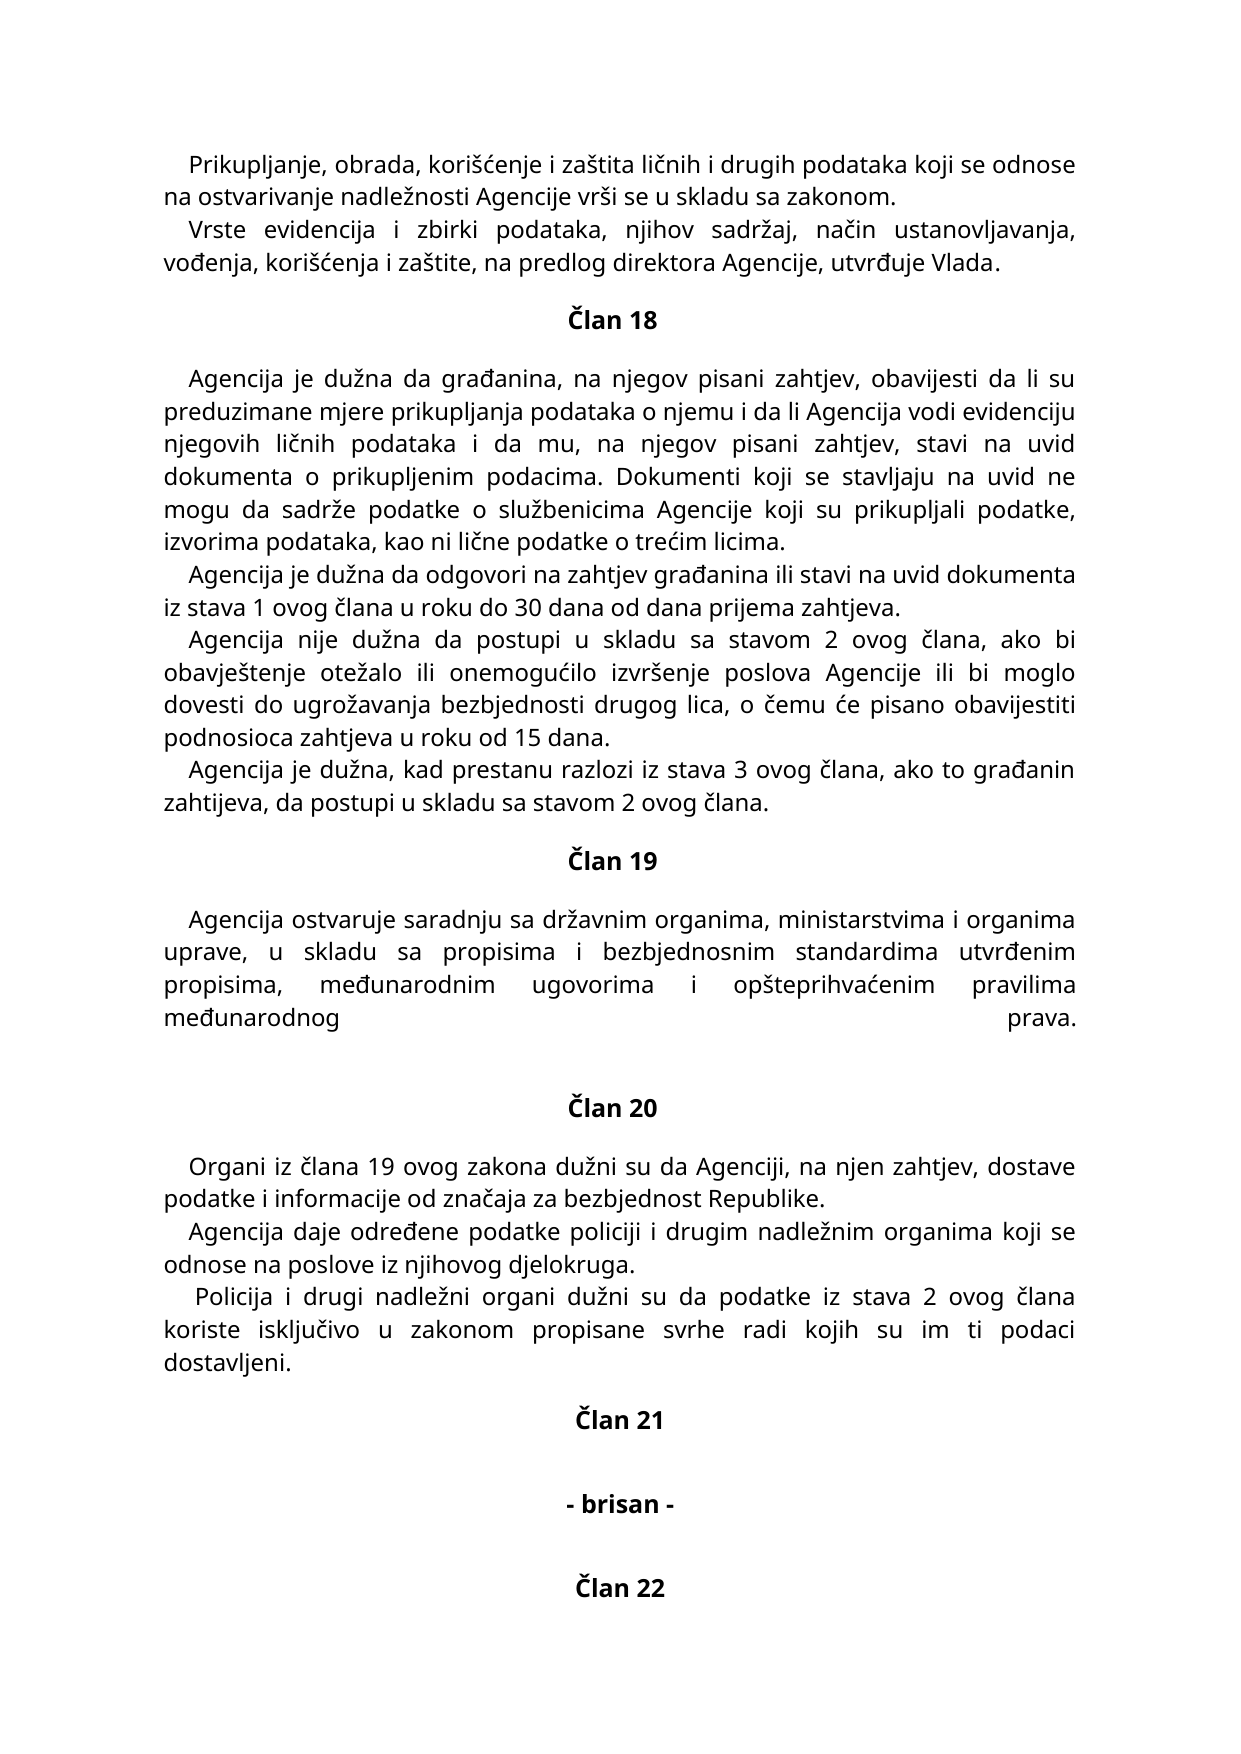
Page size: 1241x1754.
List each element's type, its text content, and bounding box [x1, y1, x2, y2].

text Član 18 ﻿ [148, 303, 1093, 337]
text Agencija nije dužna da postupi u skladu sa stavom 2 ovog člana, ako bi obavještenje otežalo ili onemogućilo izvršenje poslova Agencije ili bi moglo dovesti do ugrožavanja bezbjednosti drugog lica, o čemu će pisano obavijestiti podnosioca zahtjeva u roku od 15 dana. [163, 623, 1077, 753]
text Agencija je dužna, kad prestanu razlozi iz stava 3 ovog člana, ako to građanin zahtijeva, da postupi u skladu sa stavom 2 ovog člana. [163, 753, 1077, 818]
text Član 22 [148, 1571, 1093, 1605]
text Član 19 ﻿ [148, 843, 1093, 878]
text Agencija je dužna da građanina, na njegov pisani zahtjev, obavijesti da li su preduzimane mjere prikupljanja podataka o njemu i da li Agencija vodi evidenciju njegovih ličnih podataka i da mu, na njegov pisani zahtjev, stavi na uvid dokumenta o prikupljenim podacima. Dokumenti koji se stavljaju na uvid ne mogu da sadrže podatke o službenicima Agencije koji su prikupljali podatke, izvorima podataka, kao ni lične podatke o trećim licima. [163, 362, 1077, 558]
text Agencija ostvaruje saradnju sa državnim organima, ministarstvima i organima uprave, u skladu sa propisima i bezbjednosnim standardima utvrđenim propisima, međunarodnim ugovorima i opšteprihvaćenim pravilima međunarodnog prava. [163, 903, 1077, 1066]
text Organi iz člana 19 ovog zakona dužni su da Agenciji, na njen zahtjev, dostave podatke i informacije od značaja za bezbjednost Republike. [163, 1150, 1077, 1215]
text Član 20 ﻿ [148, 1091, 1093, 1125]
text Član 21 [148, 1403, 1093, 1437]
text Agencija je dužna da odgovori na zahtjev građanina ili stavi na uvid dokumenta iz stava 1 ovog člana u roku do 30 dana od dana prijema zahtjeva. [163, 558, 1077, 623]
text Vrste evidencija i zbirki podataka, njihov sadržaj, način ustanovljavanja, vođenja, korišćenja i zaštite, na predlog direktora Agencije, utvrđuje Vlada. [163, 213, 1077, 278]
text Policija i drugi nadležni organi dužni su da podatke iz stava 2 ovog člana koriste isključivo u zakonom propisane svrhe radi kojih su im ti podaci dostavljeni. [163, 1280, 1077, 1378]
text Prikupljanje, obrada, korišćenje i zaštita ličnih i drugih podataka koji se odnose na ostvarivanje nadležnosti Agencije vrši se u skladu sa zakonom. [163, 148, 1077, 213]
text Agencija daje određene podatke policiji i drugim nadležnim organima koji se odnose na poslove iz njihovog djelokruga. [163, 1215, 1077, 1280]
text - brisan - [148, 1487, 1093, 1521]
